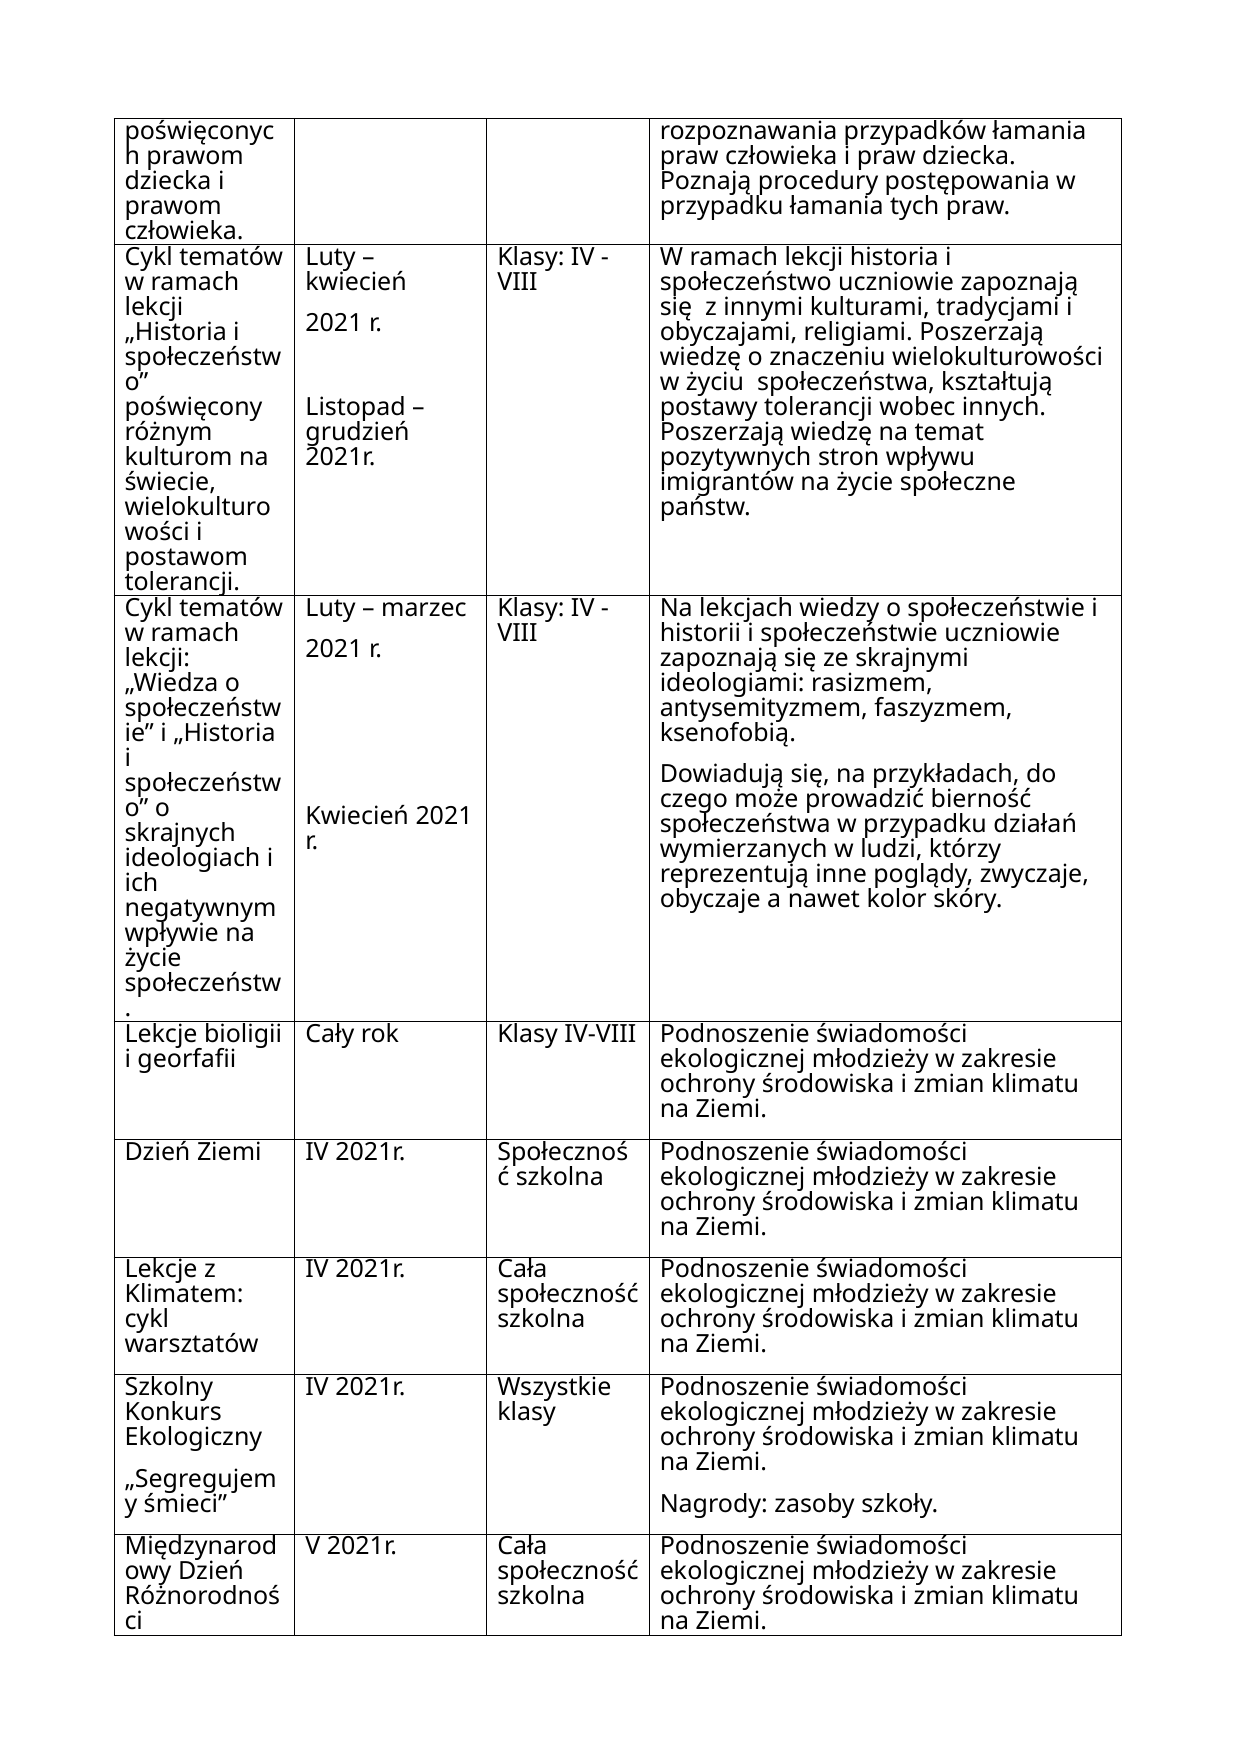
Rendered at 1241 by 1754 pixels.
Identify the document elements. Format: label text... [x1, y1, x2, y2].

table_cell [487, 119, 649, 244]
table_cell Podnoszenie świadomości ekologicznej młodzieży w zakresie ochrony środowiska i zmian klimatu na Ziemi. [650, 1022, 1121, 1139]
table_cell Międzynarodowy Dzień Różnorodności [115, 1535, 294, 1635]
table_cell Szkolny Konkurs Ekologiczny „Segregujemy śmieci” [115, 1375, 294, 1534]
table_cell IV 2021r. [295, 1140, 486, 1257]
table_cell rozpoznawania przypadków łamania praw człowieka i praw dziecka. Poznają procedury postępowania w przypadku łamania tych praw. [650, 119, 1121, 244]
table_cell Cała społeczność szkolna [487, 1535, 649, 1635]
table_cell [295, 119, 486, 244]
table_cell Klasy: IV - VIII [487, 596, 649, 1021]
table_cell Społeczność szkolna [487, 1140, 649, 1257]
table_cell Luty – marzec 2021 r. Kwiecień 2021 r. [295, 596, 486, 1021]
table_cell Na lekcjach wiedzy o społeczeństwie i historii i społeczeństwie uczniowie zapoznają się ze skrajnymi ideologiami: rasizmem, antysemityzmem, faszyzmem, ksenofobią. Dowiadują się, na przykładach, do czego może prowadzić bierność społeczeństwa w przypadku działań wymierzanych w ludzi, którzy reprezentują inne poglądy, zwyczaje, obyczaje a nawet kolor skóry. [650, 596, 1121, 1021]
table_cell Klasy IV-VIII [487, 1022, 649, 1139]
table_cell Podnoszenie świadomości ekologicznej młodzieży w zakresie ochrony środowiska i zmian klimatu na Ziemi. [650, 1258, 1121, 1374]
table_cell W ramach lekcji historia i społeczeństwo uczniowie zapoznają się z innymi kulturami, tradycjami i obyczajami, religiami. Poszerzają wiedzę o znaczeniu wielokulturowości w życiu społeczeństwa, kształtują postawy tolerancji wobec innych. Poszerzają wiedzę na temat pozytywnych stron wpływu imigrantów na życie społeczne państw. [650, 245, 1121, 595]
table_cell Dzień Ziemi [115, 1140, 294, 1257]
table_cell Lekcje z Klimatem: cykl warsztatów [115, 1258, 294, 1374]
table_cell Cały rok [295, 1022, 486, 1139]
table_cell Cała społeczność szkolna [487, 1258, 649, 1374]
table_cell Luty – kwiecień 2021 r. Listopad – grudzień 2021r. [295, 245, 486, 595]
table_cell Podnoszenie świadomości ekologicznej młodzieży w zakresie ochrony środowiska i zmian klimatu na Ziemi. [650, 1535, 1121, 1635]
table_cell Cykl tematów w ramach lekcji „Historia i społeczeństwo” poświęcony różnym kulturom na świecie, wielokulturowości i postawom tolerancji. [115, 245, 294, 595]
table_cell IV 2021r. [295, 1375, 486, 1534]
table_cell IV 2021r. [295, 1258, 486, 1374]
table_cell Wszystkie klasy [487, 1375, 649, 1534]
table_cell Klasy: IV - VIII [487, 245, 649, 595]
table_cell Podnoszenie świadomości ekologicznej młodzieży w zakresie ochrony środowiska i zmian klimatu na Ziemi. Nagrody: zasoby szkoły. [650, 1375, 1121, 1534]
table_cell Cykl tematów w ramach lekcji: „Wiedza o społeczeństwie” i „Historia i społeczeństwo” o skrajnych ideologiach i ich negatywnym wpływie na życie społeczeństw. [115, 596, 294, 1021]
table_cell V 2021r. [295, 1535, 486, 1635]
table_cell Lekcje bioligii i georfafii [115, 1022, 294, 1139]
table_cell poświęconych prawom dziecka i prawom człowieka. [115, 119, 294, 244]
table_cell Podnoszenie świadomości ekologicznej młodzieży w zakresie ochrony środowiska i zmian klimatu na Ziemi. [650, 1140, 1121, 1257]
